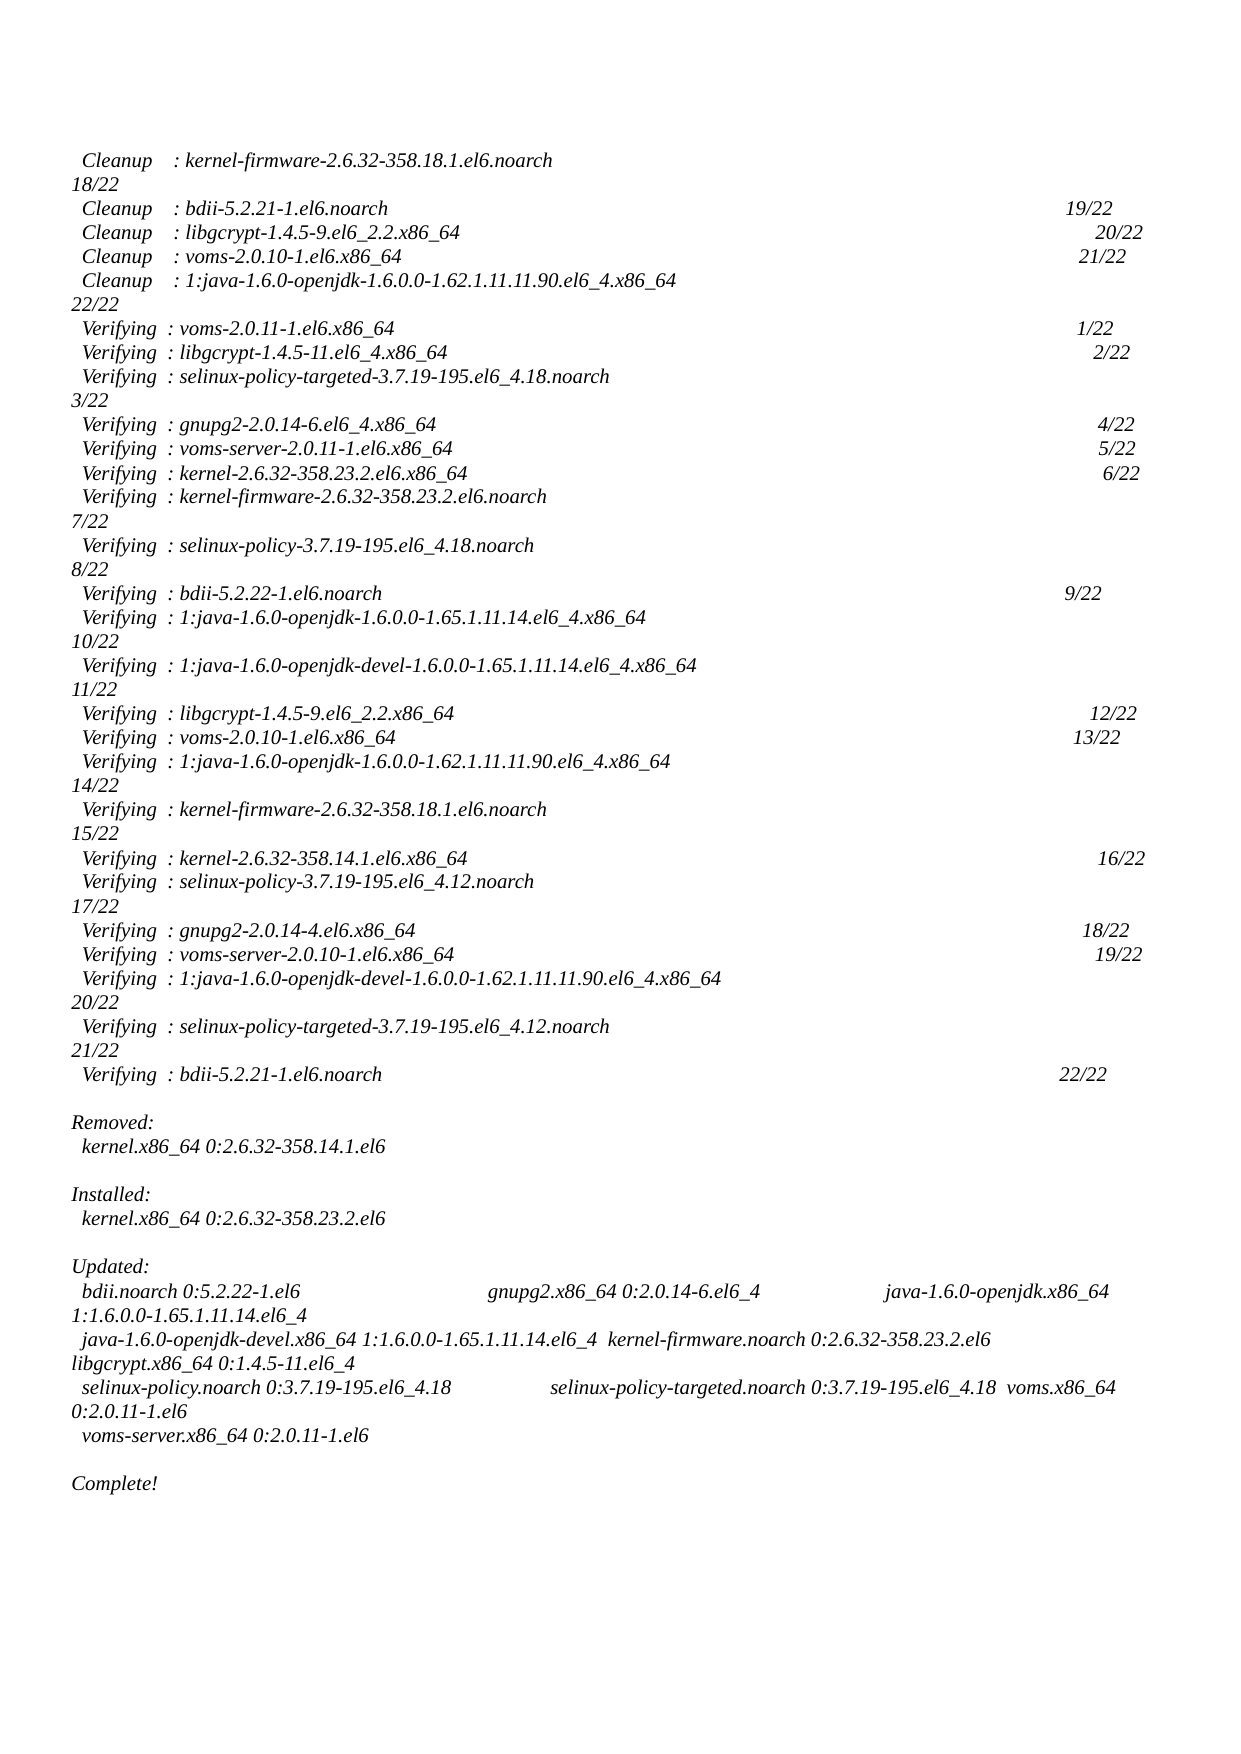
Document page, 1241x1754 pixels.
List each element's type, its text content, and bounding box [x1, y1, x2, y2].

text Complete! [71, 1471, 1164, 1495]
text Cleanup : 1:java-1.6.0-openjdk-1.6.0.0-1.62.1.11.11.90.el6_4.x86_64 22/22 [71, 268, 1164, 316]
text Verifying : voms-server-2.0.11-1.el6.x86_64 5/22 [71, 436, 1164, 460]
text Verifying : 1:java-1.6.0-openjdk-1.6.0.0-1.62.1.11.11.90.el6_4.x86_64 14/22 [71, 749, 1164, 797]
text Verifying : 1:java-1.6.0-openjdk-devel-1.6.0.0-1.62.1.11.11.90.el6_4.x86_64 20/22 [71, 966, 1164, 1014]
text Verifying : selinux-policy-targeted-3.7.19-195.el6_4.18.noarch 3/22 [71, 364, 1164, 412]
text Cleanup : libgcrypt-1.4.5-9.el6_2.2.x86_64 20/22 [71, 220, 1164, 244]
text Verifying : kernel-2.6.32-358.14.1.el6.x86_64 16/22 [71, 845, 1164, 869]
text Removed: [71, 1110, 1164, 1134]
text Verifying : bdii-5.2.22-1.el6.noarch 9/22 [71, 581, 1164, 605]
text Cleanup : bdii-5.2.21-1.el6.noarch 19/22 [71, 196, 1164, 220]
text Verifying : voms-server-2.0.10-1.el6.x86_64 19/22 [71, 942, 1164, 966]
text Installed: [71, 1182, 1164, 1206]
text Verifying : voms-2.0.10-1.el6.x86_64 13/22 [71, 725, 1164, 749]
text selinux-policy.noarch 0:3.7.19-195.el6_4.18 selinux-policy-targeted.noarch 0:3.7.19-195.el6_4.18 voms.x86_64 0:2.0.11-1.el6 [71, 1375, 1164, 1423]
text Cleanup : voms-2.0.10-1.el6.x86_64 21/22 [71, 244, 1164, 268]
text Verifying : selinux-policy-3.7.19-195.el6_4.12.noarch 17/22 [71, 869, 1164, 918]
text Cleanup : kernel-firmware-2.6.32-358.18.1.el6.noarch 18/22 [71, 148, 1164, 196]
text Updated: [71, 1254, 1164, 1278]
text java-1.6.0-openjdk-devel.x86_64 1:1.6.0.0-1.65.1.11.14.el6_4 kernel-firmware.noarch 0:2.6.32-358.23.2.el6 libgcrypt.x86_64 0:1.4.5-11.el6_4 [71, 1327, 1164, 1375]
text Verifying : gnupg2-2.0.14-6.el6_4.x86_64 4/22 [71, 412, 1164, 436]
text Verifying : voms-2.0.11-1.el6.x86_64 1/22 [71, 316, 1164, 340]
text Verifying : 1:java-1.6.0-openjdk-devel-1.6.0.0-1.65.1.11.14.el6_4.x86_64 11/22 [71, 653, 1164, 701]
text Verifying : selinux-policy-3.7.19-195.el6_4.18.noarch 8/22 [71, 533, 1164, 581]
text Verifying : selinux-policy-targeted-3.7.19-195.el6_4.12.noarch 21/22 [71, 1014, 1164, 1062]
text Verifying : libgcrypt-1.4.5-11.el6_4.x86_64 2/22 [71, 340, 1164, 364]
text bdii.noarch 0:5.2.22-1.el6 gnupg2.x86_64 0:2.0.14-6.el6_4 java-1.6.0-openjdk.x86_64 1:1.6.0.0-1.65.1.11.14.el6_4 [71, 1278, 1164, 1327]
text kernel.x86_64 0:2.6.32-358.23.2.el6 [71, 1206, 1164, 1230]
text Verifying : 1:java-1.6.0-openjdk-1.6.0.0-1.65.1.11.14.el6_4.x86_64 10/22 [71, 605, 1164, 653]
text Verifying : kernel-firmware-2.6.32-358.23.2.el6.noarch 7/22 [71, 484, 1164, 533]
text Verifying : gnupg2-2.0.14-4.el6.x86_64 18/22 [71, 918, 1164, 942]
text Verifying : bdii-5.2.21-1.el6.noarch 22/22 [71, 1062, 1164, 1086]
text voms-server.x86_64 0:2.0.11-1.el6 [71, 1423, 1164, 1447]
text Verifying : kernel-2.6.32-358.23.2.el6.x86_64 6/22 [71, 460, 1164, 484]
text Verifying : kernel-firmware-2.6.32-358.18.1.el6.noarch 15/22 [71, 797, 1164, 845]
text kernel.x86_64 0:2.6.32-358.14.1.el6 [71, 1134, 1164, 1158]
text Verifying : libgcrypt-1.4.5-9.el6_2.2.x86_64 12/22 [71, 701, 1164, 725]
